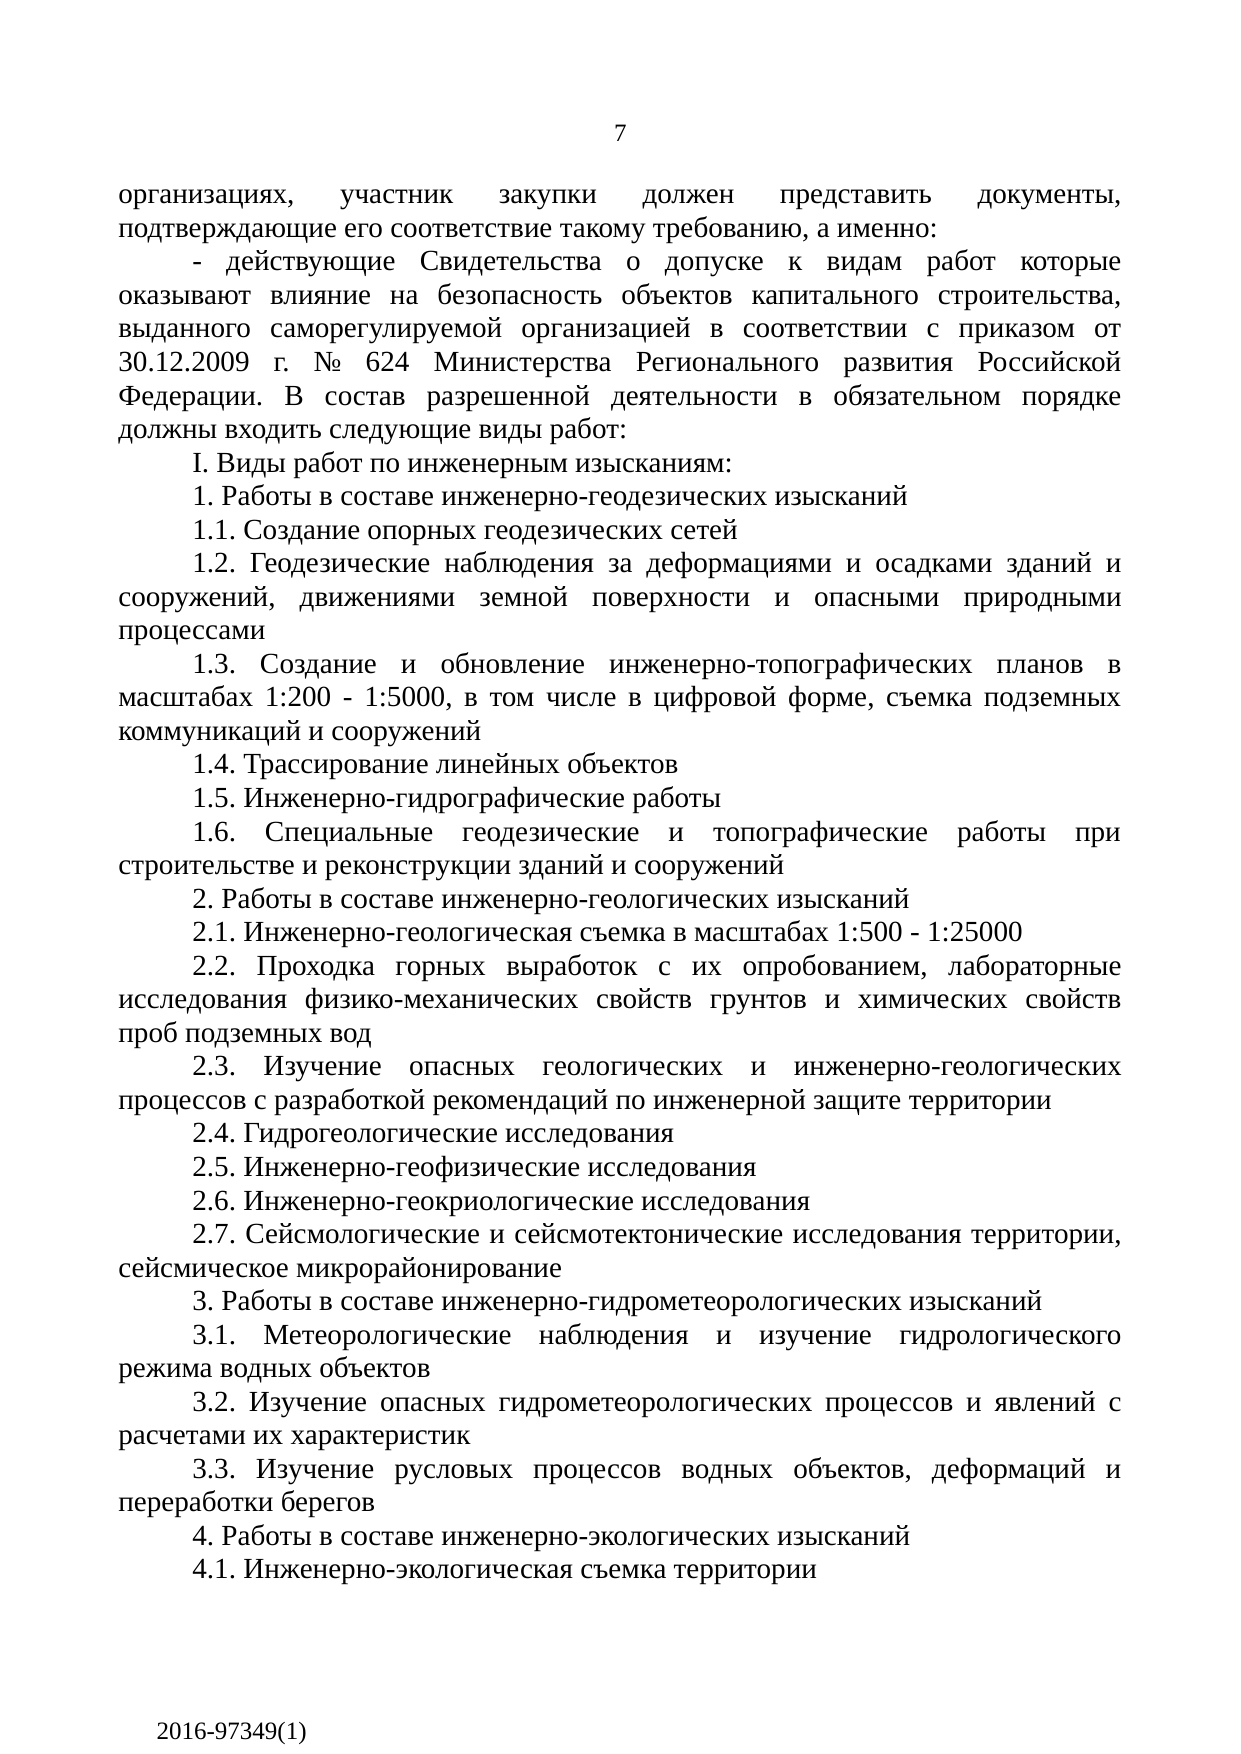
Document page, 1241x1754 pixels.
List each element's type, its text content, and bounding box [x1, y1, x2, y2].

text 3.3. Изучение русловых процессов водных объектов, деформаций и переработки берегов [118, 1451, 1122, 1518]
text 3.1. Метеорологические наблюдения и изучение гидрологического режима водных объектов [118, 1317, 1122, 1384]
text 2.5. Инженерно-геофизические исследования [118, 1149, 1122, 1183]
text 4.1. Инженерно-экологическая съемка территории [118, 1552, 1122, 1585]
text организациях, участник закупки должен представить документы, подтверждающие его соответствие такому требованию, а именно: [118, 176, 1122, 243]
text 1. Работы в составе инженерно-геодезических изысканий [118, 478, 1122, 512]
text 1.4. Трассирование линейных объектов [118, 747, 1122, 780]
text 2. Работы в составе инженерно-геологических изысканий [118, 881, 1122, 914]
text 3. Работы в составе инженерно-гидрометеорологических изысканий [118, 1283, 1122, 1317]
text 1.2. Геодезические наблюдения за деформациями и осадками зданий и сооружений, движениями земной поверхности и опасными природными процессами [118, 545, 1122, 646]
text - действующие Свидетельства о допуске к видам работ которые оказывают влияние на безопасность объектов капитального строительства, выданного саморегулируемой организацией в соответствии с приказом от 30.12.2009 г. № 624 Министерства Регионального развития Российской Федерации. В состав разрешенной деятельности в обязательном порядке должны входить следующие виды работ: [118, 243, 1122, 445]
text 2.4. Гидрогеологические исследования [118, 1116, 1122, 1149]
text 1.5. Инженерно-гидрографические работы [118, 780, 1122, 814]
text 3.2. Изучение опасных гидрометеорологических процессов и явлений с расчетами их характеристик [118, 1384, 1122, 1451]
text 2.6. Инженерно-геокриологические исследования [118, 1183, 1122, 1216]
text 1.6. Специальные геодезические и топографические работы при строительстве и реконструкции зданий и сооружений [118, 814, 1122, 881]
text I. Виды работ по инженерным изысканиям: [118, 445, 1122, 478]
text 1.1. Создание опорных геодезических сетей [118, 512, 1122, 545]
text 2.1. Инженерно-геологическая съемка в масштабах 1:500 - 1:25000 [118, 914, 1122, 948]
text 2.7. Сейсмологические и сейсмотектонические исследования территории, сейсмическое микрорайонирование [118, 1216, 1122, 1283]
text 2.3. Изучение опасных геологических и инженерно-геологических процессов с разработкой рекомендаций по инженерной защите территории [118, 1048, 1122, 1116]
text 2.2. Проходка горных выработок с их опробованием, лабораторные исследования физико-механических свойств грунтов и химических свойств проб подземных вод [118, 948, 1122, 1048]
text 4. Работы в составе инженерно-экологических изысканий [118, 1518, 1122, 1552]
text 1.3. Создание и обновление инженерно-топографических планов в масштабах 1:200 - 1:5000, в том числе в цифровой форме, съемка подземных коммуникаций и сооружений [118, 646, 1122, 747]
